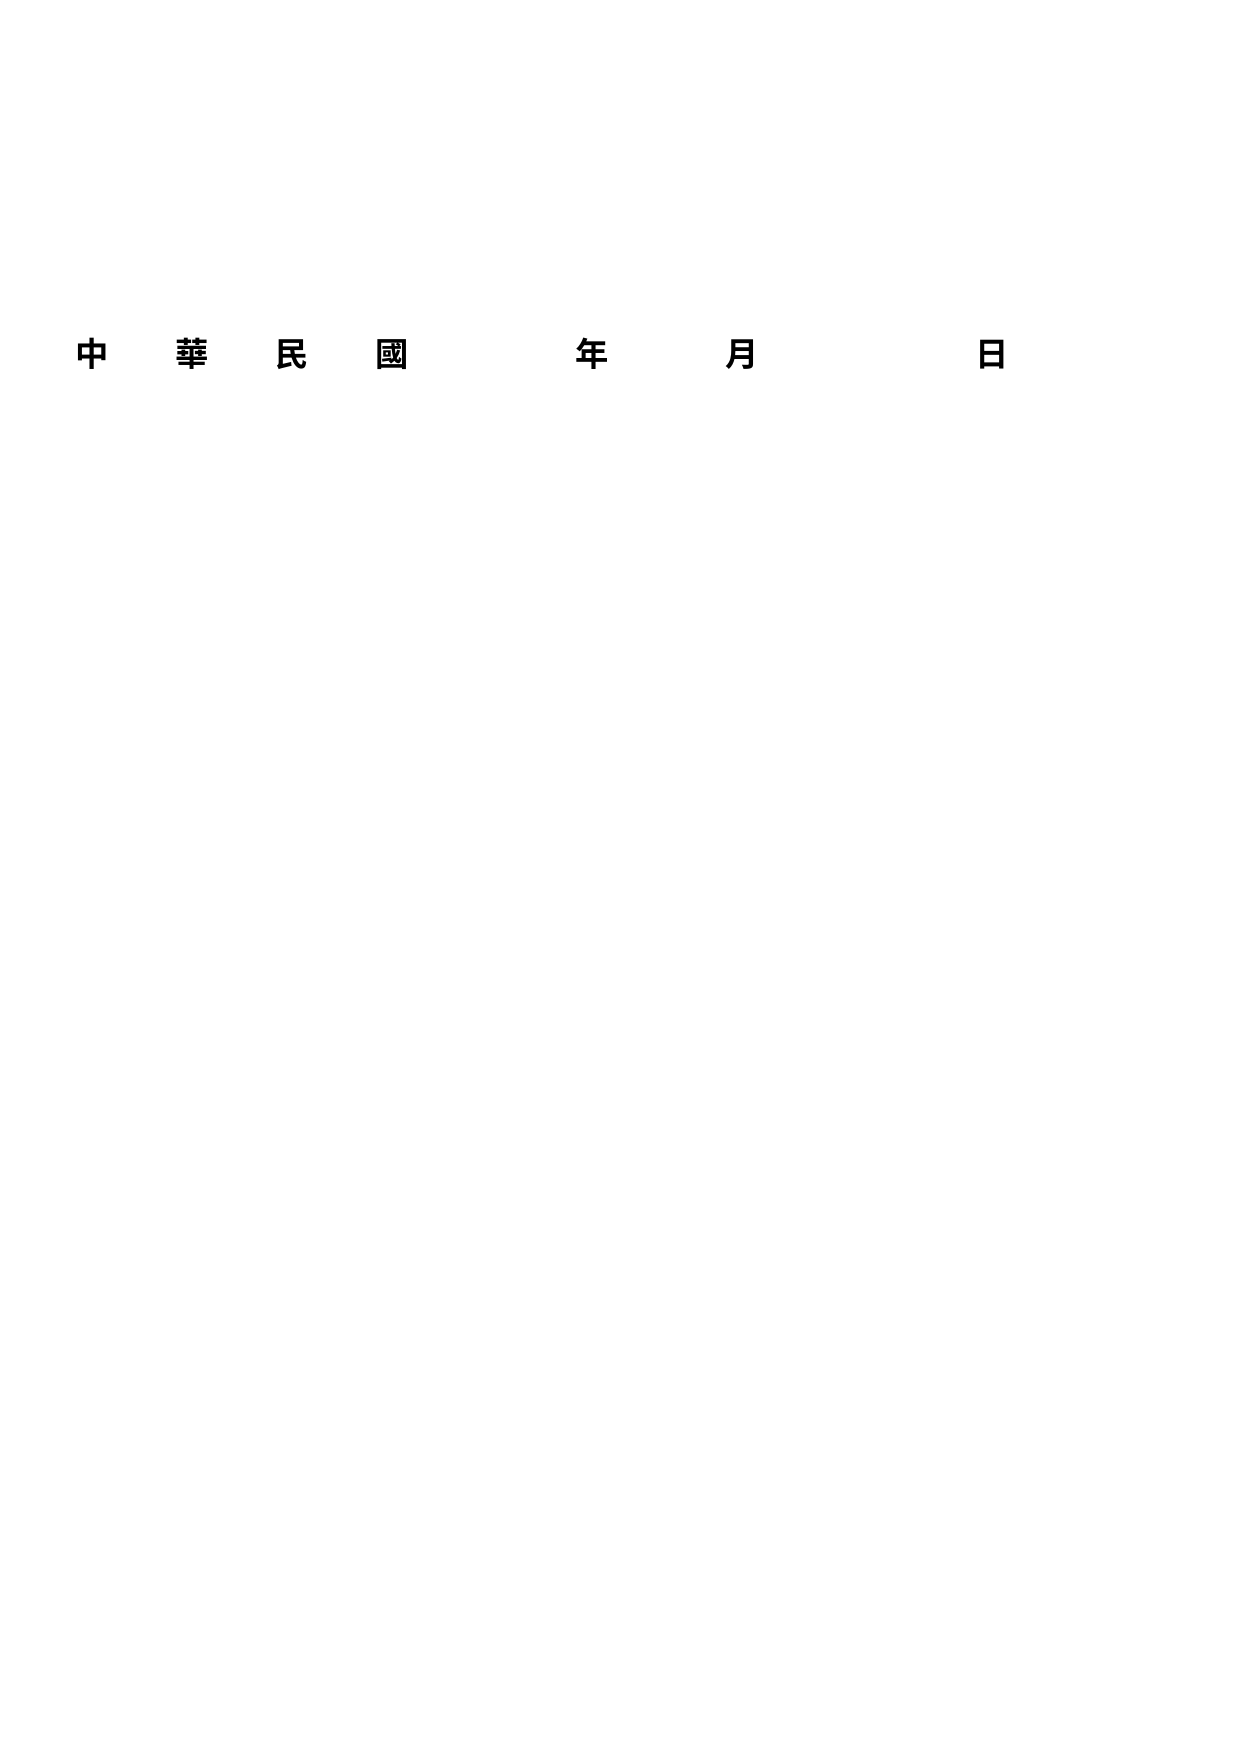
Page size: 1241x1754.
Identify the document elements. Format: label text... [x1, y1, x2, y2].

text 中 華 民 國 年 月 日 [75, 314, 1165, 389]
